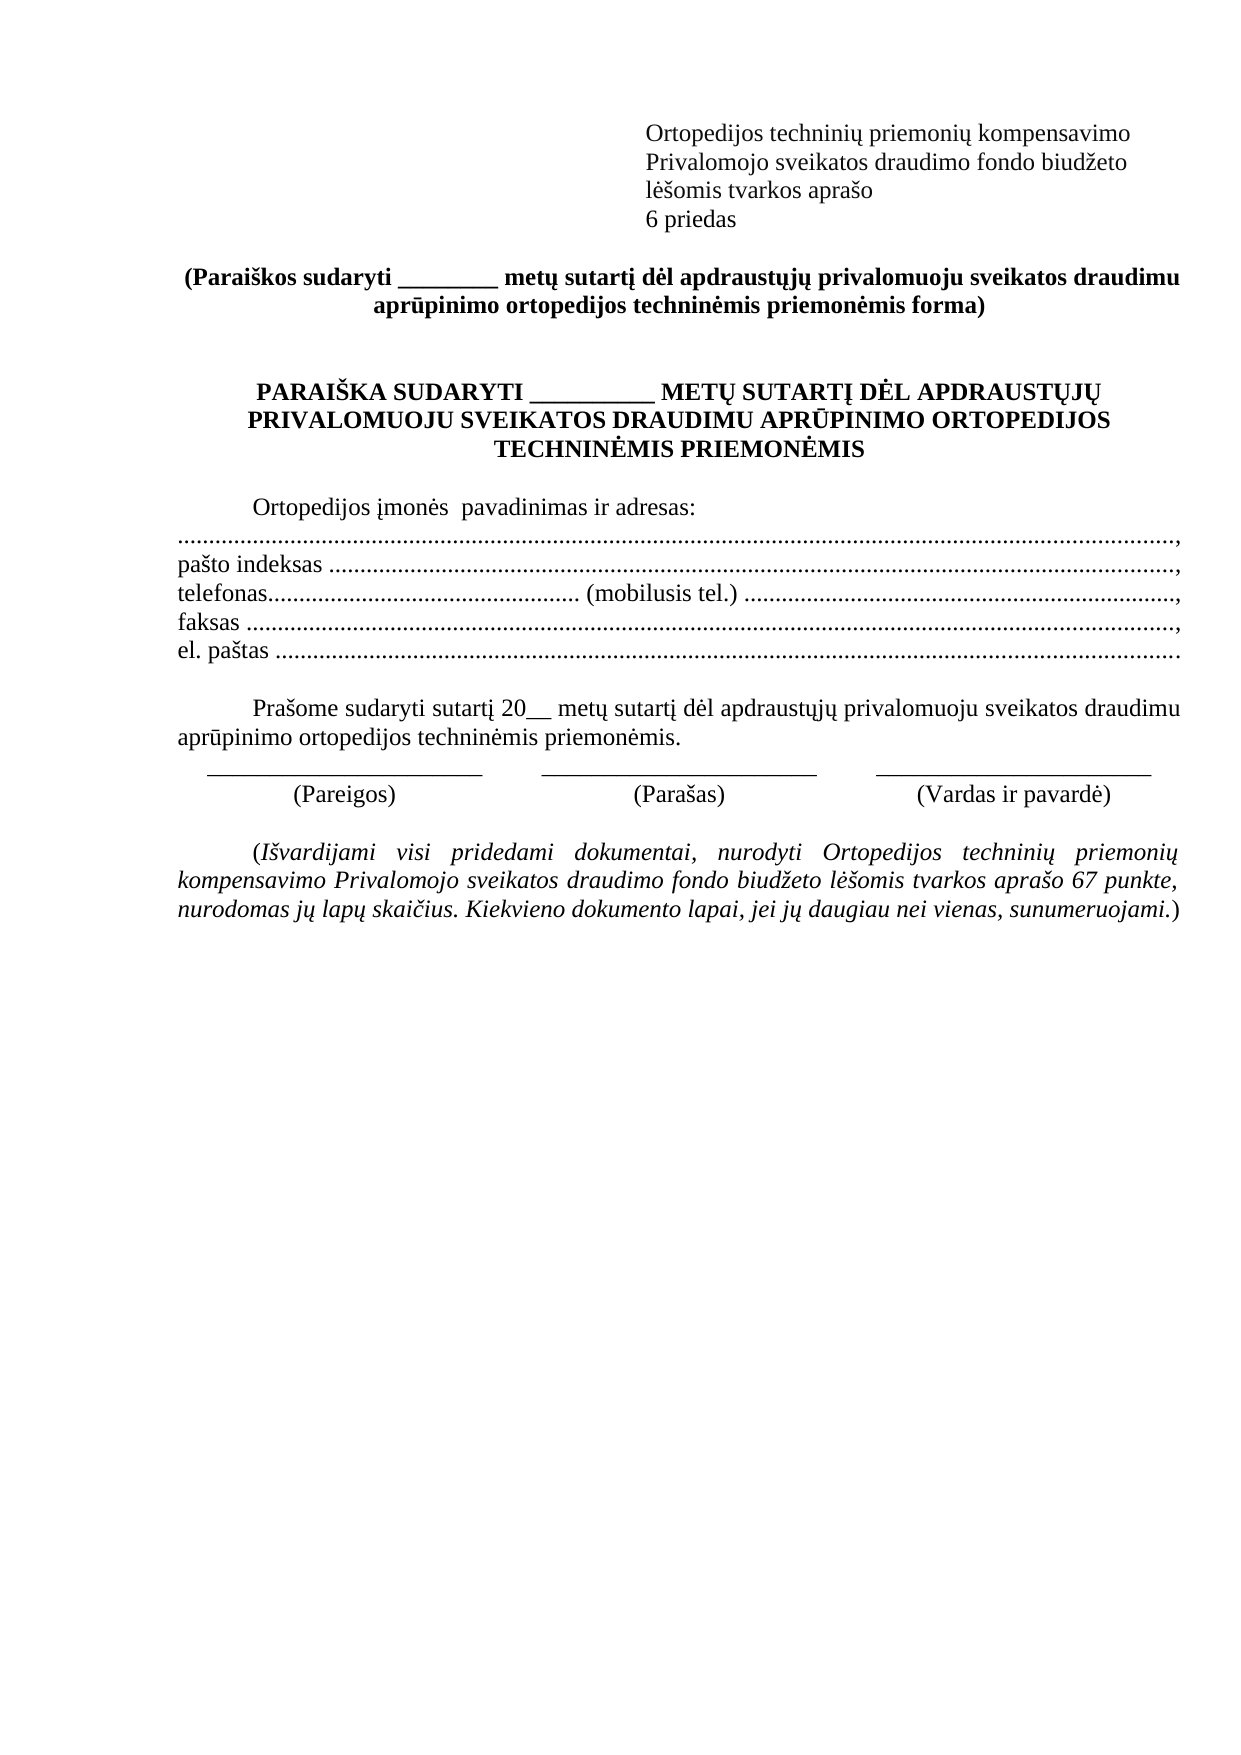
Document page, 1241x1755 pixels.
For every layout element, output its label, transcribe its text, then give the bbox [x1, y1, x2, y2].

text telefonas.................................................. (mobilusis tel.) , [177, 578, 1181, 607]
text lėšomis tvarkos aprašo [583, 176, 1181, 204]
text (Paraiškos sudaryti ________ metų sutartį dėl apdraustųjų privalomuoju sveikatos draudimu aprūpinimo ortopedijos techninėmis priemonėmis forma) [177, 262, 1181, 319]
table_cell (Pareigos) [177, 779, 512, 808]
text (Išvardijami visi pridedami dokumentai, nurodyti Ortopedijos techninių priemonių kompensavimo Privalomojo sveikatos draudimo fondo biudžeto lėšomis tvarkos aprašo 67 punkte, nurodomas jų lapų skaičius. Kiekvieno dokumento lapai, jei jų daugiau nei vienas, sunumeruojami.) [177, 837, 1181, 923]
table_header ______________________ [177, 751, 512, 779]
text el. paštas . [177, 636, 1181, 664]
text pašto indeksas , [177, 549, 1181, 578]
text Privalomojo sveikatos draudimo fondo biudžeto [645, 147, 1181, 176]
text faksas , [177, 607, 1181, 636]
text Prašome sudaryti sutartį 20__ metų sutartį dėl apdraustųjų privalomuoju sveikatos draudimu aprūpinimo ortopedijos techninėmis priemonėmis. [177, 693, 1181, 751]
table_cell (Parašas) [512, 779, 846, 808]
table_header ______________________ [846, 751, 1181, 779]
text 6 priedas [510, 204, 1181, 233]
text PARAIŠKA SUDARYTI __________ METŲ SUTARTĮ DĖL APDRAUSTŲJŲ PRIVALOMUOJU SVEIKATOS DRAUDIMU APRŪPINIMO ORTOPEDIJOS TECHNINĖMIS PRIEMONĖMIS [177, 377, 1181, 463]
text Ortopedijos įmonės pavadinimas ir adresas: [177, 492, 1181, 521]
table_cell (Vardas ir pavardė) [846, 779, 1181, 808]
table_header ______________________ [512, 751, 846, 779]
text , [177, 521, 1181, 549]
text Ortopedijos techninių priemonių kompensavimo [645, 118, 1181, 147]
